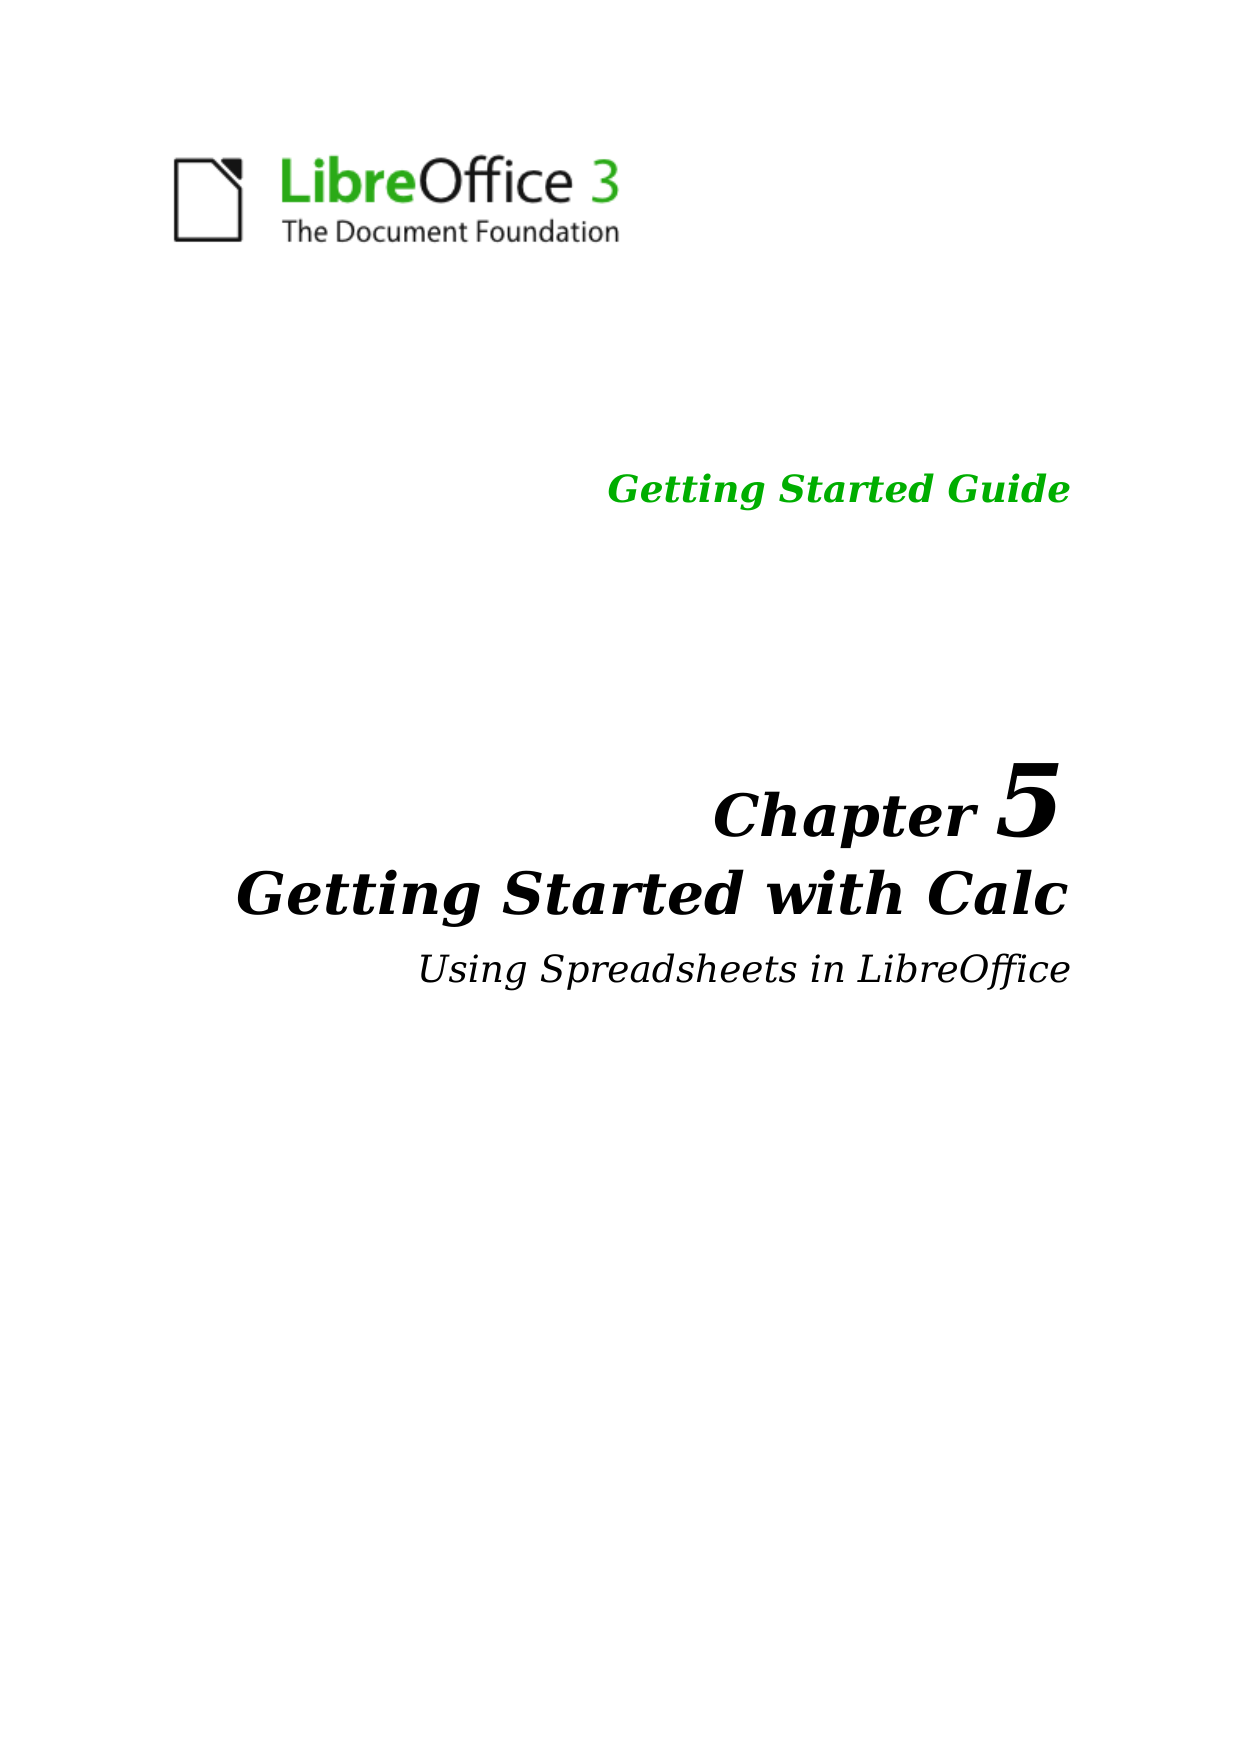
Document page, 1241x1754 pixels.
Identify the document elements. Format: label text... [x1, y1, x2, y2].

picture [165, 151, 627, 250]
text Getting Started Guide [165, 467, 1075, 511]
subtitle Chapter 5 Getting Started with Calc [165, 742, 1075, 928]
subtitle Using Spreadsheets in LibreOffice [165, 948, 1075, 991]
